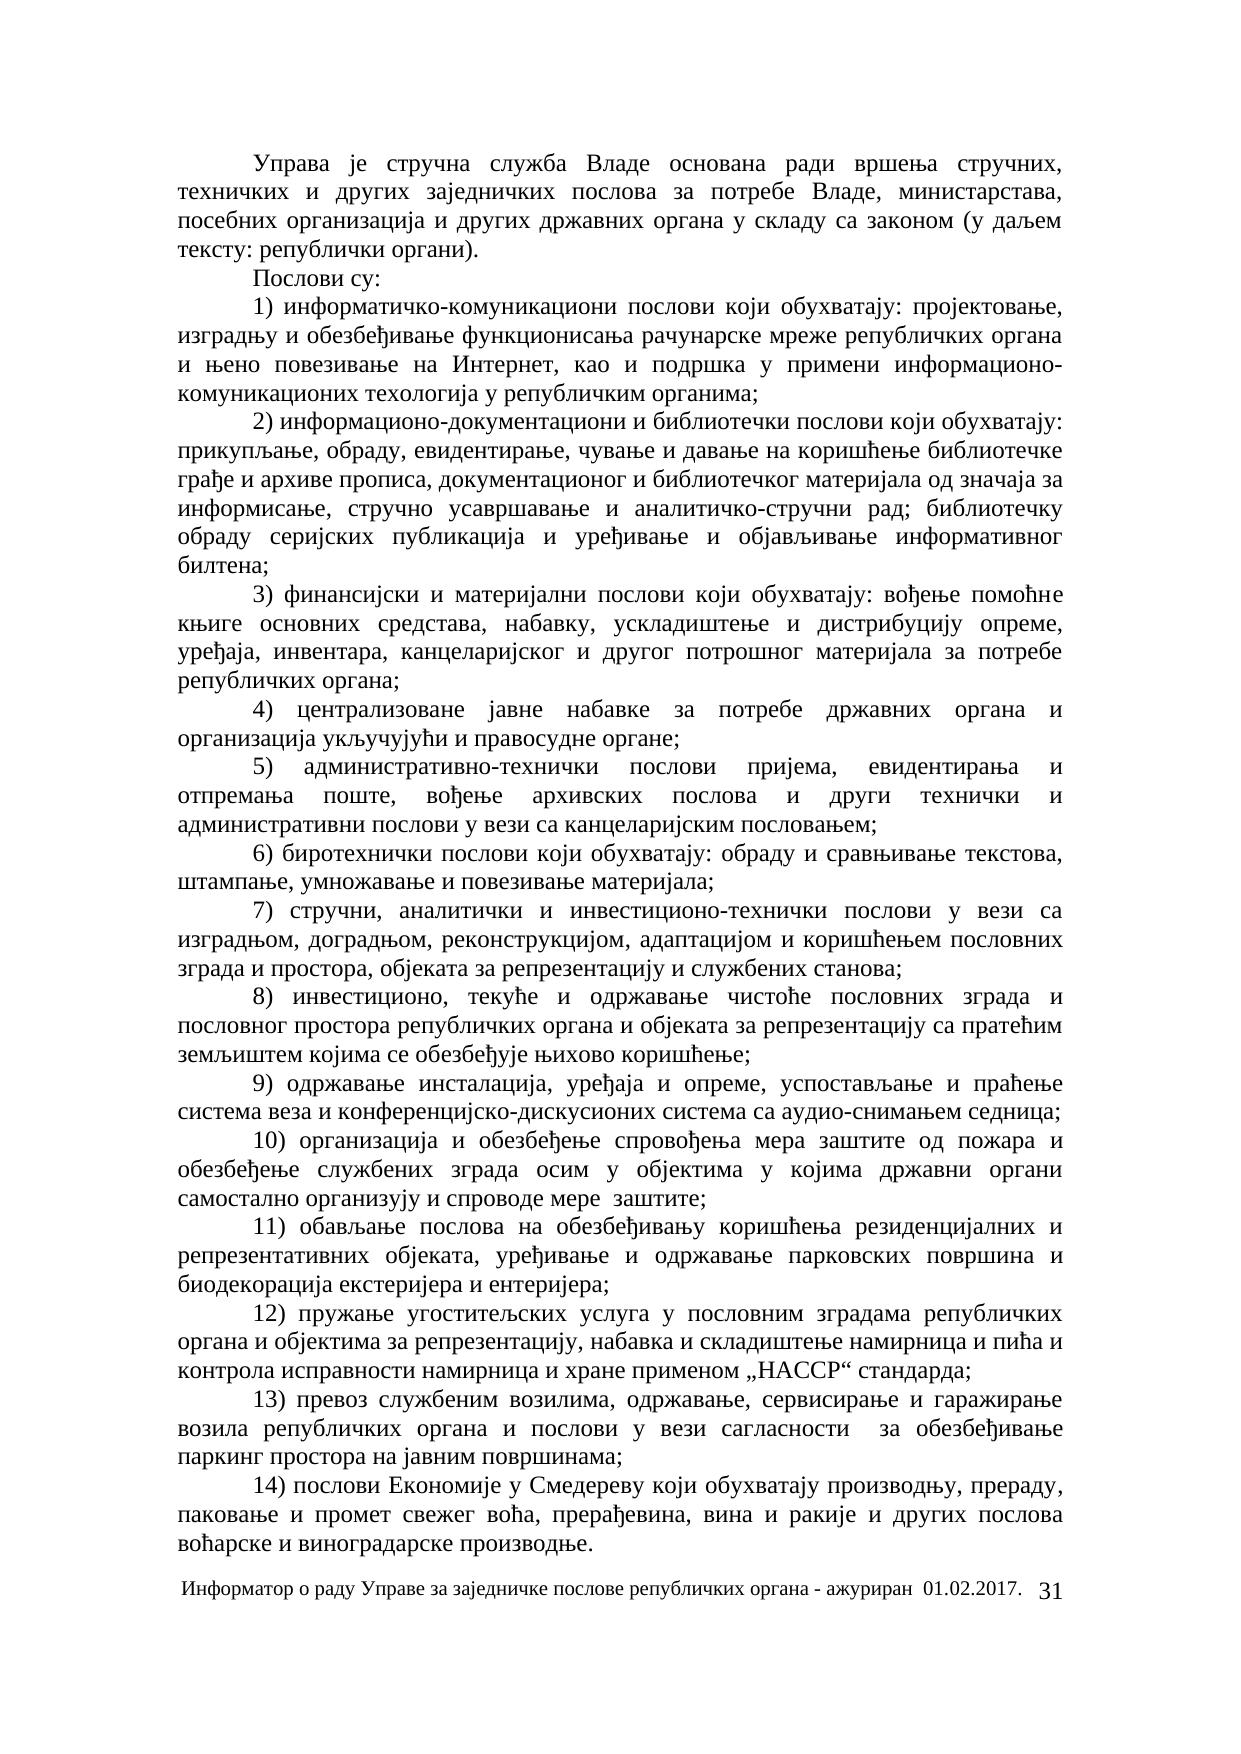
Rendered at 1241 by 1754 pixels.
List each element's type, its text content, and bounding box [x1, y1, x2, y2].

text 7) стручни, аналитички и инвестиционо-технички послови у вези са изградњом, доградњом, реконструкцијом, адаптацијом и коришћењем пословних зграда и простора, објеката за репрезентацију и службених станова; [177, 895, 1063, 981]
text 8) инвестиционо, текуће и одржавање чистоће пословних зграда и пословног простора републичких органа и објеката за репрезентацију са пратећим земљиштем којима се обезбеђује њихово коришћење; [177, 981, 1063, 1068]
text 3) финансијски и материјални послови који обухватају: вођење помоћне књиге основних средстава, набавку, ускладиштење и дистрибуцију опреме, уређаја, инвентара, канцеларијског и другог потрошног материјала за потребе републичких органа; [177, 579, 1063, 694]
text 1) информатичко-комуникациони послови који обухватају: пројектовање, изградњу и обезбеђивање функционисања рачунарске мреже републичких органа и њено повезивање на Интернет, као и подршка у примени информационо- комуникационих техологија у републичким органима; [177, 291, 1063, 406]
text 9) одржавање инсталација, уређаја и опреме, успостављање и праћење система веза и конференцијско-дискусионих система са аудио-снимањем седница; [177, 1068, 1063, 1125]
text 6) биротехнички послови који обухватају: обраду и сравњивање текстова, штампање, умножавање и повезивање материјала; [177, 838, 1063, 895]
text 11) обављање послова на обезбеђивању коришћења резиденцијалних и репрезентативних објеката, уређивање и одржавање парковских површина и биодекорација екстеријера и ентеријера; [177, 1211, 1063, 1298]
text 14) послови Економије у Смедереву који обухватају производњу, прераду, паковање и промет свежег воћа, прерађевина, вина и ракије и других послова воћарске и виноградарске производње. [177, 1470, 1063, 1556]
text 5) административно-технички послови пријема, евидентирања и отпремања поште, вођење архивских послова и други технички и административни послови у вези са канцеларијским пословањем; [177, 751, 1063, 838]
text 12) пружање угоститељских услуга у пословним зградама републичких органа и објектима за репрезентацију, набавка и складиштење намирница и пића и контрола исправности намирница и хране применом „HACCP“ стандарда; [177, 1298, 1063, 1384]
text 10) организација и обезбеђење спровођења мера заштите од пожара и обезбеђење службених зграда осим у објектима у којима државни органи самостално организују и спроводе мере заштите; [177, 1125, 1063, 1211]
text Послови су: [177, 263, 1063, 291]
text 4) централизоване јавне набавке за потребе државних органа и организација укључујући и правосудне органе; [177, 694, 1063, 751]
text Управа је стручна служба Владе основана ради вршења стручних, техничких и других заједничких послова за потребе Владе, министарстава, посебних организација и других државних органа у складу са законом (у даљем тексту: републички органи). [177, 148, 1063, 263]
text 13) превоз службеним возилима, одржавање, сервисирање и гаражирање возила републичких органа и послови у вези сагласности за обезбеђивање паркинг простора на јавним површинама; [177, 1384, 1063, 1470]
text 2) информационо-документациони и библиотечки послови који обухватају: прикупљање, обраду, евидентирање, чување и давање на коришћење библиотечке грађе и архиве прописа, документационог и библиотечког материјала од значаја за информисање, стручно усавршавање и аналитичко-стручни рад; библиотечку обраду серијских публикација и уређивање и објављивање информативног билтена; [177, 406, 1063, 579]
